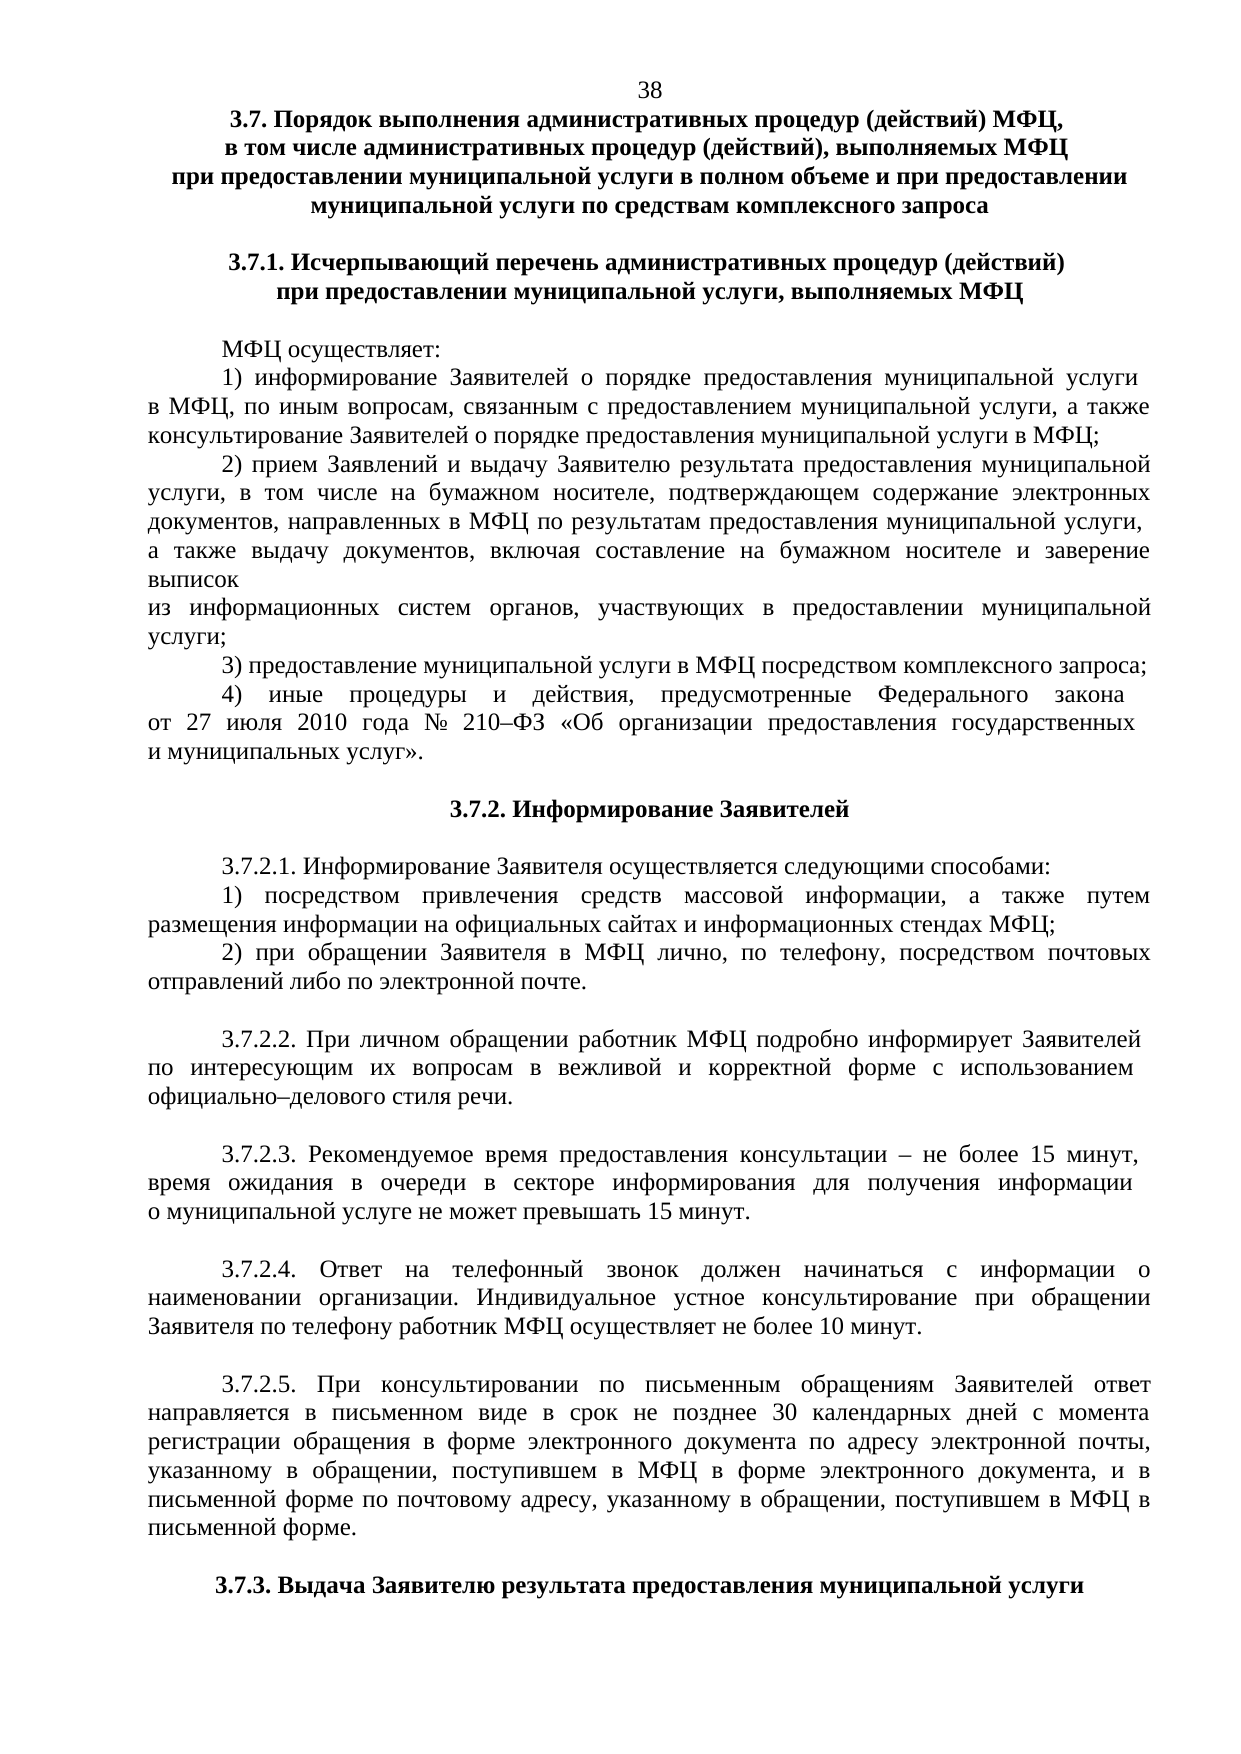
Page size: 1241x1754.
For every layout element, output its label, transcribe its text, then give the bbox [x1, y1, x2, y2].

text 3.7.2.2. При личном обращении работник МФЦ подробно информирует Заявителей по интересующим их вопросам в вежливой и корректной форме с использованием официально–делового стиля речи. [148, 1024, 1152, 1110]
text 3.7.2.4. Ответ на телефонный звонок должен начинаться с информации о наименовании организации. Индивидуальное устное консультирование при обращении Заявителя по телефону работник МФЦ осуществляет не более 10 минут. [148, 1254, 1152, 1340]
text 3.7.3. Выдача Заявителю результата предоставления муниципальной услуги [148, 1570, 1152, 1599]
text 1) информирование Заявителей о порядке предоставления муниципальной услуги в МФЦ, по иным вопросам, связанным с предоставлением муниципальной услуги, а также консультирование Заявителей о порядке предоставления муниципальной услуги в МФЦ; [148, 362, 1152, 449]
text 2) прием Заявлений и выдачу Заявителю результата предоставления муниципальной услуги, в том числе на бумажном носителе, подтверждающем содержание электронных документов, направленных в МФЦ по результатам предоставления муниципальной услуги, а также выдачу документов, включая составление на бумажном носителе и заверение выписок из информационных систем органов, участвующих в предоставлении муниципальной услуги; [148, 449, 1152, 650]
text МФЦ осуществляет: [148, 334, 1152, 362]
text 3.7.2.5. При консультировании по письменным обращениям Заявителей ответ направляется в письменном виде в срок не позднее 30 календарных дней с момента регистрации обращения в форме электронного документа по адресу электронной почты, указанному в обращении, поступившем в МФЦ в форме электронного документа, и в письменной форме по почтовому адресу, указанному в обращении, поступившем в МФЦ в письменной форме. [148, 1369, 1152, 1541]
text 4) иные процедуры и действия, предусмотренные Федерального закона от 27 июля 2010 года № 210–ФЗ «Об организации предоставления государственных и муниципальных услуг». [148, 679, 1152, 765]
text 2) при обращении Заявителя в МФЦ лично, по телефону, посредством почтовых отправлений либо по электронной почте. [148, 937, 1152, 995]
text 3.7.2.3. Рекомендуемое время предоставления консультации – не более 15 минут, время ожидания в очереди в секторе информирования для получения информации о муниципальной услуге не может превышать 15 минут. [148, 1139, 1152, 1225]
text 3.7.2.1. Информирование Заявителя осуществляется следующими способами: [148, 851, 1152, 880]
text 3.7.1. Исчерпывающий перечень административных процедур (действий) при предоставлении муниципальной услуги, выполняемых МФЦ [148, 247, 1152, 305]
text 1) посредством привлечения средств массовой информации, а также путем размещения информации на официальных сайтах и информационных стендах МФЦ; [148, 880, 1152, 937]
subtitle 3.7. Порядок выполнения административных процедур (действий) МФЦ, в том числе административных процедур (действий), выполняемых МФЦ при предоставлении муниципальной услуги в полном объеме и при предоставлении муниципальной услуги по средствам комплексного запроса [148, 104, 1152, 219]
text 3.7.2. Информирование Заявителей [148, 794, 1152, 822]
text 3) предоставление муниципальной услуги в МФЦ посредством комплексного запроса; [148, 650, 1152, 679]
